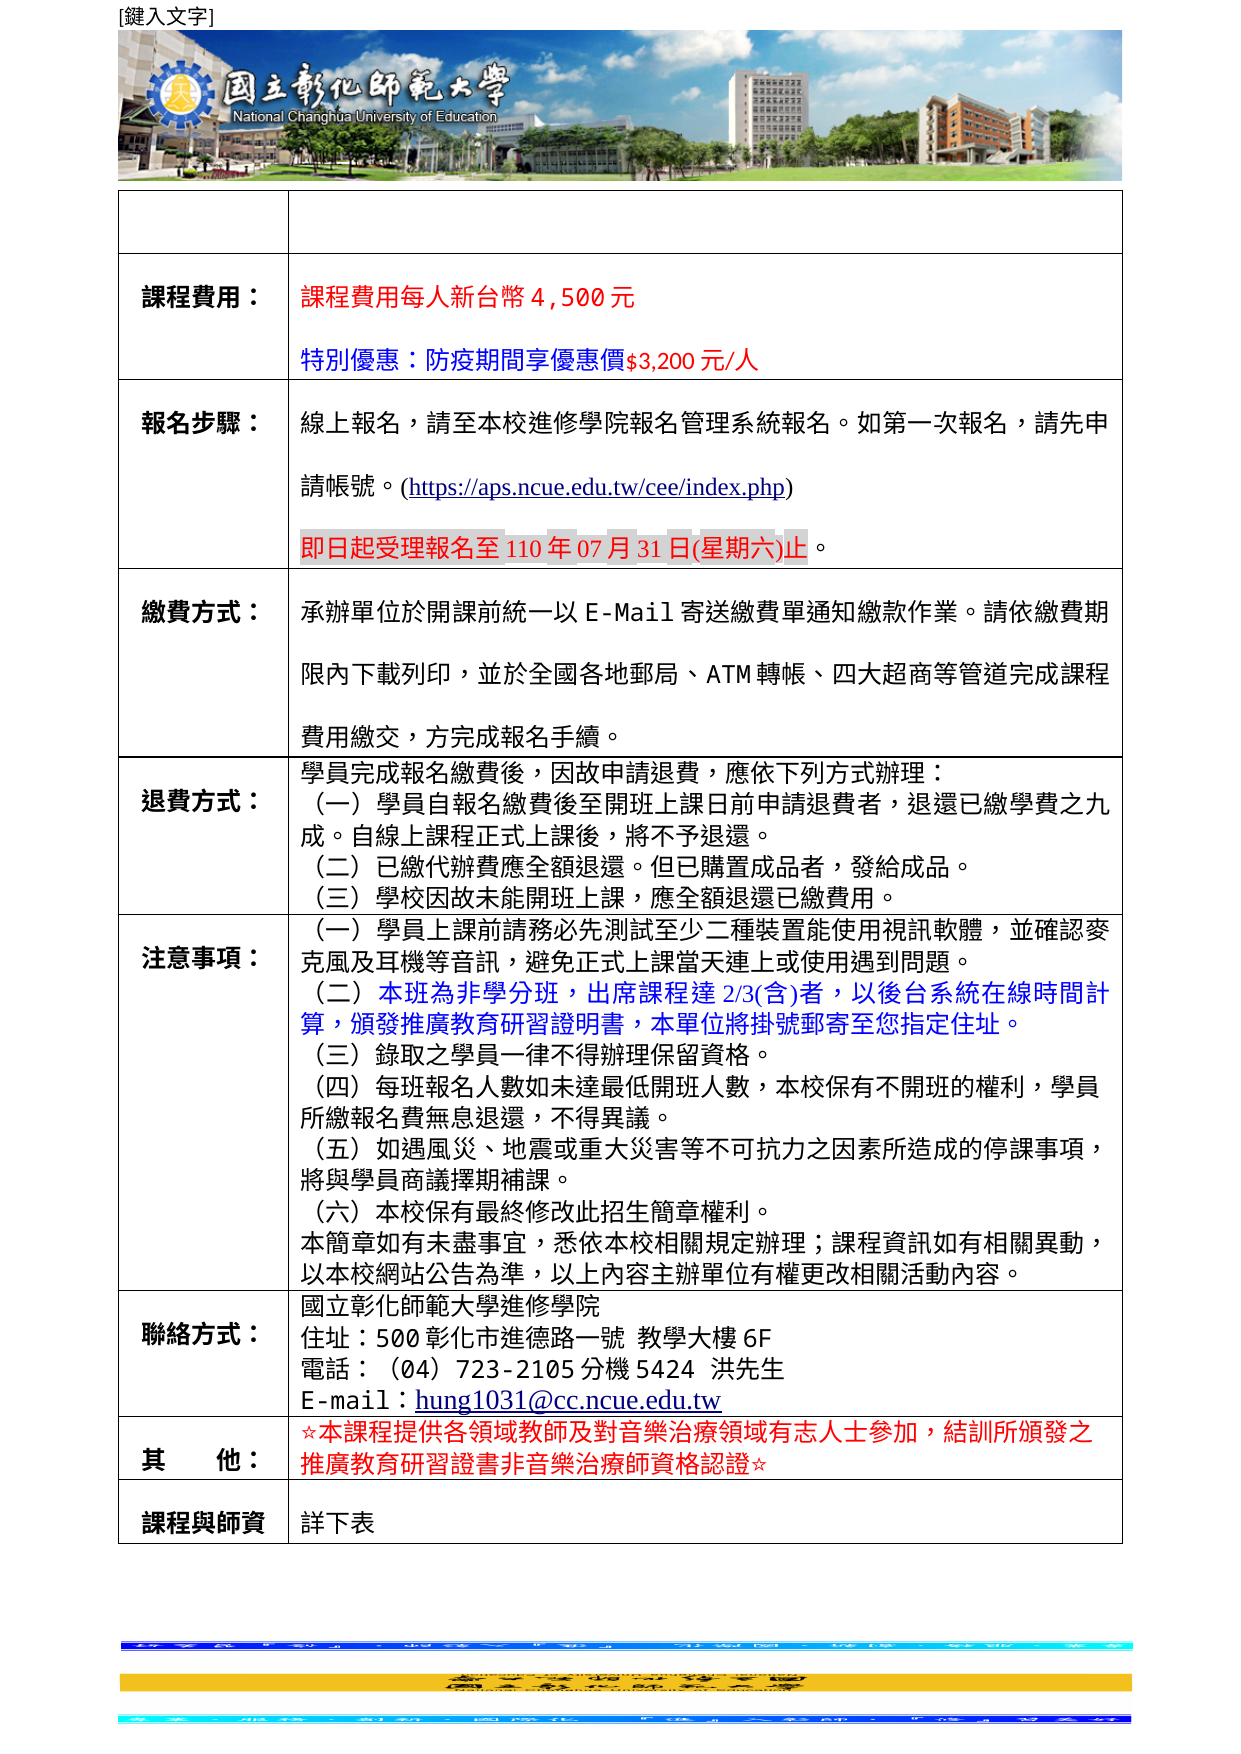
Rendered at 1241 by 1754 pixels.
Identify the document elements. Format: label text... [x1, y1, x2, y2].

table_cell ⭐本課程提供各領域教師及對音樂治療領域有志人士參加，結訓所頒發之推廣教育研習證書非音樂治療師資格認證⭐ [289, 1417, 1122, 1479]
table_cell 詳下表 [289, 1480, 300, 1543]
table_cell [119, 191, 288, 253]
table_cell 退費方式： [119, 758, 288, 914]
table_cell [289, 191, 1122, 253]
table_cell 課程與師資 [119, 1480, 288, 1543]
table_cell 聯絡方式： [119, 1291, 288, 1416]
table_cell 其 他： [119, 1417, 288, 1479]
table_cell （一）學員上課前請務必先測試至少二種裝置能使用視訊軟體，並確認麥克風及耳機等音訊，避免正式上課當天連上或使用遇到問題。 （二）本班為非學分班，出席課程達2/3(含)者，以後台系統在線時間計算，頒發推廣教育研習證明書，本單位將掛號郵寄至您指定住址。 （三）錄取之學員一律不得辦理保留資格。 （四）每班報名人數如未達最低開班人數，本校保有不開班的權利，學員 所繳報名費無息退還，不得異議。 （五）如遇風災、地震或重大災害等不可抗力之因素所造成的停課事項，將與學員商議擇期補課。 （六）本校保有最終修改此招生簡章權利。 本簡章如有未盡事宜，悉依本校相關規定辦理；課程資訊如有相關異動，以本校網站公告為準，以上內容主辦單位有權更改相關活動內容。 [289, 915, 1122, 1290]
table_cell 學員完成報名繳費後，因故申請退費，應依下列方式辦理： （一）學員自報名繳費後至開班上課日前申請退費者，退還已繳學費之九成。自線上課程正式上課後，將不予退還。 （二）已繳代辦費應全額退還。但已購置成品者，發給成品。 （三）學校因故未能開班上課，應全額退還已繳費用。 [289, 758, 1122, 914]
table_cell 報名步驟： [119, 380, 288, 568]
table_cell 承辦單位於開課前統一以E-Mail寄送繳費單通知繳款作業。請依繳費期限內下載列印，並於全國各地郵局、ATM轉帳、四大超商等管道完成課程費用繳交，方完成報名手續。 [289, 569, 1122, 756]
table_cell 注意事項： [119, 915, 288, 1290]
table_cell 國立彰化師範大學進修學院 住址：500彰化市進德路一號 教學大樓6F 電話：（04）723-2105分機5424 洪先生 E-mail：hung1031@cc.ncue.edu.tw [289, 1291, 1122, 1416]
table_cell 繳費方式： [119, 569, 288, 756]
table_cell 詳下表 [1111, 1480, 1122, 1543]
table_cell 課程費用每人新台幣4,500元 特別優惠：防疫期間享優惠價$3,200元/人 [289, 254, 1122, 379]
table_cell 課程費用： [119, 254, 288, 379]
table_cell 線上報名，請至本校進修學院報名管理系統報名。如第一次報名，請先申請帳號。(https://aps.ncue.edu.tw/cee/index.php) 即日起受理報名至110年07月31日(星期六)止。 [289, 380, 1122, 568]
